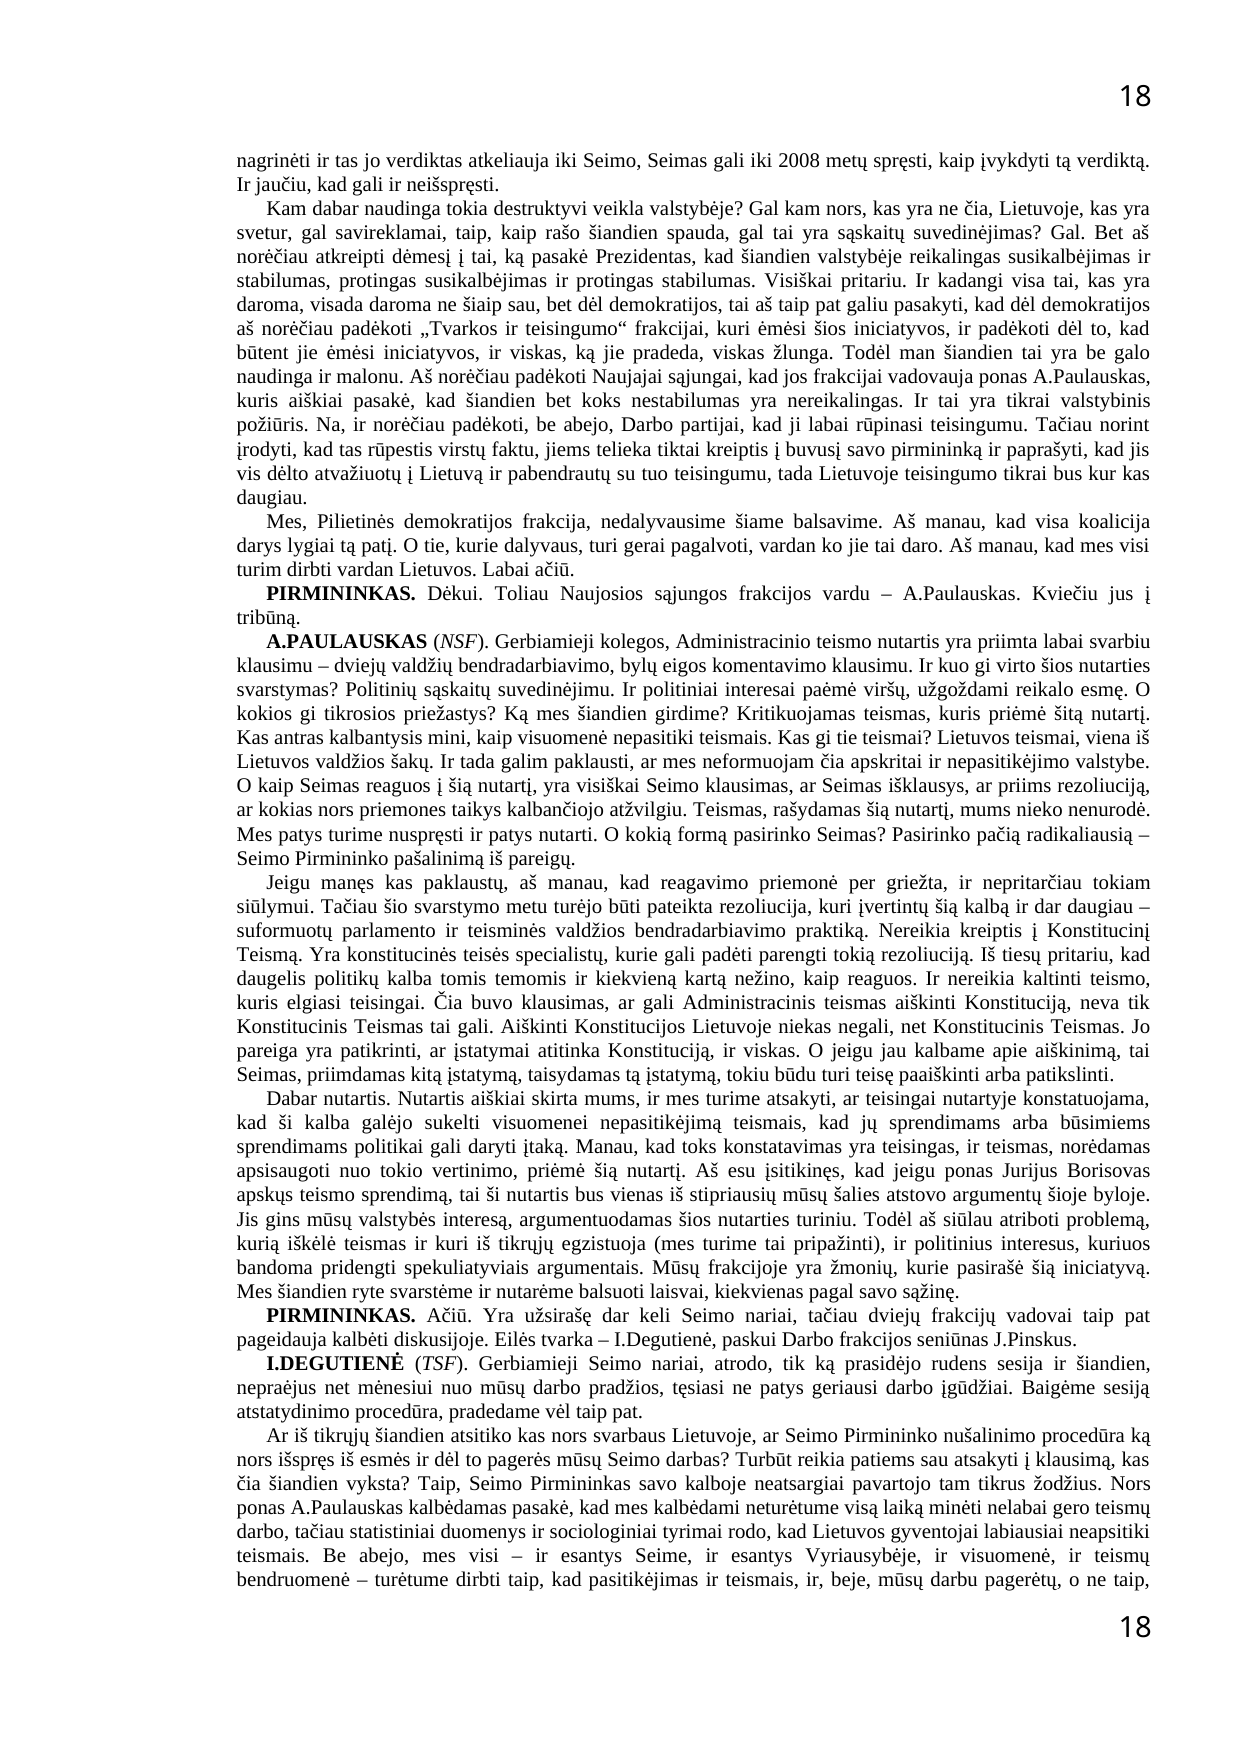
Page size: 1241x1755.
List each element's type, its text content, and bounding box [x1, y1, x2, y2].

text Kam dabar naudinga tokia destruktyvi veikla valstybėje? Gal kam nors, kas yra ne čia, Lietuvoje, kas yra svetur, gal savireklamai, taip, kaip rašo šiandien spauda, gal tai yra sąskaitų suvedinėjimas? Gal. Bet aš norėčiau atkreipti dėmesį į tai, ką pasakė Prezidentas, kad šiandien valstybėje reikalingas susikalbėjimas ir stabilumas, protingas susikalbėjimas ir protingas stabilumas. Visiškai pritariu. Ir kadangi visa tai, kas yra daroma, visada daroma ne šiaip sau, bet dėl demokratijos, tai aš taip pat galiu pasakyti, kad dėl demokratijos aš norėčiau padėkoti „Tvarkos ir teisingumo“ frakcijai, kuri ėmėsi šios iniciatyvos, ir padėkoti dėl to, kad būtent jie ėmėsi iniciatyvos, ir viskas, ką jie pradeda, viskas žlunga. Todėl man šiandien tai yra be galo naudinga ir malonu. Aš norėčiau padėkoti Naujajai sąjungai, kad jos frakcijai vadovauja ponas A.Paulauskas, kuris aiškiai pasakė, kad šiandien bet koks nestabilumas yra nereikalingas. Ir tai yra tikrai valstybinis požiūris. Na, ir norėčiau padėkoti, be abejo, Darbo partijai, kad ji labai rūpinasi teisingumu. Tačiau norint įrodyti, kad tas rūpestis virstų faktu, jiems telieka tiktai kreiptis į buvusį savo pirmininką ir paprašyti, kad jis vis dėlto atvažiuotų į Lietuvą ir pabendrautų su tuo teisingumu, tada Lietuvoje teisingumo tikrai bus kur kas daugiau. [236, 196, 1152, 509]
text Dabar nutartis. Nutartis aiškiai skirta mums, ir mes turime atsakyti, ar teisingai nutartyje konstatuojama, kad ši kalba galėjo sukelti visuomenei nepasitikėjimą teismais, kad jų sprendimams arba būsimiems sprendimams politikai gali daryti įtaką. Manau, kad toks konstatavimas yra teisingas, ir teismas, norėdamas apsisaugoti nuo tokio vertinimo, priėmė šią nutartį. Aš esu įsitikinęs, kad jeigu ponas Jurijus Borisovas apskųs teismo sprendimą, tai ši nutartis bus vienas iš stipriausių mūsų šalies atstovo argumentų šioje byloje. Jis gins mūsų valstybės interesą, argumentuodamas šios nutarties turiniu. Todėl aš siūlau atriboti problemą, kurią iškėlė teismas ir kuri iš tikrųjų egzistuoja (mes turime tai pripažinti), ir politinius interesus, kuriuos bandoma pridengti spekuliatyviais argumentais. Mūsų frakcijoje yra žmonių, kurie pasirašė šią iniciatyvą. Mes šiandien ryte svarstėme ir nutarėme balsuoti laisvai, kiekvienas pagal savo sąžinę. [236, 1086, 1152, 1303]
text I.DEGUTIENĖ (TSF). Gerbiamieji Seimo nariai, atrodo, tik ką prasidėjo rudens sesija ir šiandien, nepraėjus net mėnesiui nuo mūsų darbo pradžios, tęsiasi ne patys geriausi darbo įgūdžiai. Baigėme sesiją atstatydinimo procedūra, pradedame vėl taip pat. [236, 1351, 1152, 1423]
text nagrinėti ir tas jo verdiktas atkeliauja iki Seimo, Seimas gali iki 2008 metų spręsti, kaip įvykdyti tą verdiktą. Ir jaučiu, kad gali ir neišspręsti. [236, 148, 1152, 196]
text Mes, Pilietinės demokratijos frakcija, nedalyvausime šiame balsavime. Aš manau, kad visa koalicija darys lygiai tą patį. O tie, kurie dalyvaus, turi gerai pagalvoti, vardan ko jie tai daro. Aš manau, kad mes visi turim dirbti vardan Lietuvos. Labai ačiū. [236, 509, 1152, 581]
text PIRMININKAS. Ačiū. Yra užsirašę dar keli Seimo nariai, tačiau dviejų frakcijų vadovai taip pat pageidauja kalbėti diskusijoje. Eilės tvarka – I.Degutienė, paskui Darbo frakcijos seniūnas J.Pinskus. [236, 1303, 1152, 1351]
text PIRMININKAS. Dėkui. Toliau Naujosios sąjungos frakcijos vardu – A.Paulauskas. Kviečiu jus į tribūną. [236, 581, 1152, 629]
text Jeigu manęs kas paklaustų, aš manau, kad reagavimo priemonė per griežta, ir nepritarčiau tokiam siūlymui. Tačiau šio svarstymo metu turėjo būti pateikta rezoliucija, kuri įvertintų šią kalbą ir dar daugiau – suformuotų parlamento ir teisminės valdžios bendradarbiavimo praktiką. Nereikia kreiptis į Konstitucinį Teismą. Yra konstitucinės teisės specialistų, kurie gali padėti parengti tokią rezoliuciją. Iš tiesų pritariu, kad daugelis politikų kalba tomis temomis ir kiekvieną kartą nežino, kaip reaguos. Ir nereikia kaltinti teismo, kuris elgiasi teisingai. Čia buvo klausimas, ar gali Administracinis teismas aiškinti Konstituciją, neva tik Konstitucinis Teismas tai gali. Aiškinti Konstitucijos Lietuvoje niekas negali, net Konstitucinis Teismas. Jo pareiga yra patikrinti, ar įstatymai atitinka Konstituciją, ir viskas. O jeigu jau kalbame apie aiškinimą, tai Seimas, priimdamas kitą įstatymą, taisydamas tą įstatymą, tokiu būdu turi teisę paaiškinti arba patikslinti. [236, 869, 1152, 1086]
text A.PAULAUSKAS (NSF). Gerbiamieji kolegos, Administracinio teismo nutartis yra priimta labai svarbiu klausimu – dviejų valdžių bendradarbiavimo, bylų eigos komentavimo klausimu. Ir kuo gi virto šios nutarties svarstymas? Politinių sąskaitų suvedinėjimu. Ir politiniai interesai paėmė viršų, užgoždami reikalo esmę. O kokios gi tikrosios priežastys? Ką mes šiandien girdime? Kritikuojamas teismas, kuris priėmė šitą nutartį. Kas antras kalbantysis mini, kaip visuomenė nepasitiki teismais. Kas gi tie teismai? Lietuvos teismai, viena iš Lietuvos valdžios šakų. Ir tada galim paklausti, ar mes neformuojam čia apskritai ir nepasitikėjimo valstybe. O kaip Seimas reaguos į šią nutartį, yra visiškai Seimo klausimas, ar Seimas išklausys, ar priims rezoliuciją, ar kokias nors priemones taikys kalbančiojo atžvilgiu. Teismas, rašydamas šią nutartį, mums nieko nenurodė. Mes patys turime nuspręsti ir patys nutarti. O kokią formą pasirinko Seimas? Pasirinko pačią radikaliausią – Seimo Pirmininko pašalinimą iš pareigų. [236, 629, 1152, 869]
text Ar iš tikrųjų šiandien atsitiko kas nors svarbaus Lietuvoje, ar Seimo Pirmininko nušalinimo procedūra ką nors išspręs iš esmės ir dėl to pagerės mūsų Seimo darbas? Turbūt reikia patiems sau atsakyti į klausimą, kas čia šiandien vyksta? Taip, Seimo Pirmininkas savo kalboje neatsargiai pavartojo tam tikrus žodžius. Nors ponas A.Paulauskas kalbėdamas pasakė, kad mes kalbėdami neturėtume visą laiką minėti nelabai gero teismų darbo, tačiau statistiniai duomenys ir sociologiniai tyrimai rodo, kad Lietuvos gyventojai labiausiai neapsitiki teismais. Be abejo, mes visi – ir esantys Seime, ir esantys Vyriausybėje, ir visuomenė, ir teismų bendruomenė – turėtume dirbti taip, kad pasitikėjimas ir teismais, ir, beje, mūsų darbu pagerėtų, o ne taip, [236, 1423, 1152, 1591]
